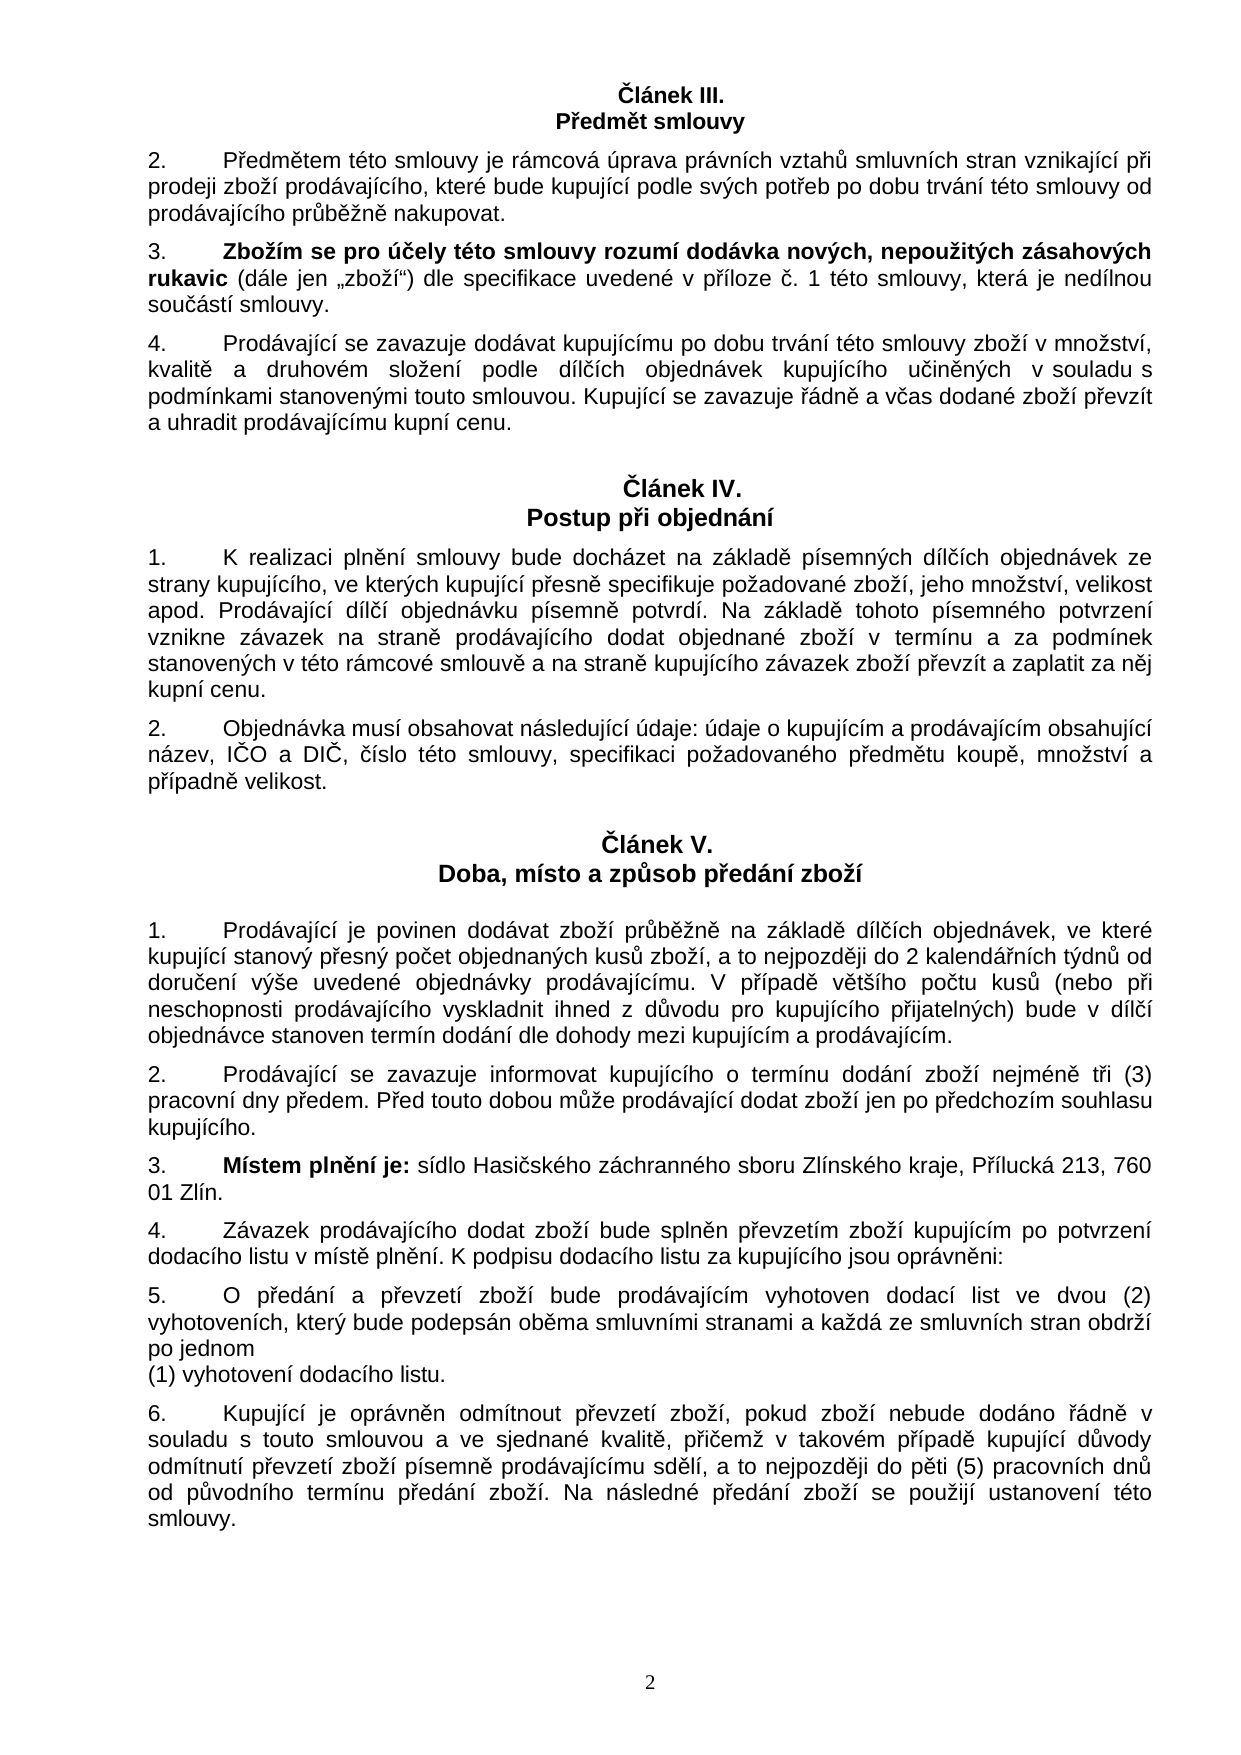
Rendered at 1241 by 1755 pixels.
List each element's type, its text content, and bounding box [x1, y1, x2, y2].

list K realizaci plnění smlouvy bude docházet na základě písemných dílčích objednávek ze strany kupujícího, ve kterých kupující přesně specifikuje požadované zboží, jeho množství, velikost apod. Prodávající dílčí objednávku písemně potvrdí. Na základě tohoto písemného potvrzení vznikne závazek na straně prodávajícího dodat objednané zboží v termínu a za podmínek stanovených v této rámcové smlouvě a na straně kupujícího závazek zboží převzít a zaplatit za něj kupní cenu. [148, 544, 1153, 702]
list Zbožím se pro účely této smlouvy rozumí dodávka nových, nepoužitých zásahových rukavic (dále jen „zboží“) dle specifikace uvedené v příloze č. 1 této smlouvy, která je nedílnou součástí smlouvy. [148, 238, 1152, 317]
list Objednávka musí obsahovat následující údaje: údaje o kupujícím a prodávajícím obsahující název, IČO a DIČ, číslo této smlouvy, specifikaci požadovaného předmětu koupě, množství a případně velikost. [148, 715, 1153, 794]
list Prodávající se zavazuje dodávat kupujícímu po dobu trvání této smlouvy zboží v množství, kvalitě a druhovém složení podle dílčích objednávek kupujícího učiněných v souladu s podmínkami stanovenými touto smlouvou. Kupující se zavazuje řádně a včas dodané zboží převzít a uhradit prodávajícímu kupní cenu. [148, 330, 1153, 435]
list Kupující je oprávněn odmítnout převzetí zboží, pokud zboží nebude dodáno řádně v souladu s touto smlouvou a ve sjednané kvalitě, přičemž v takovém případě kupující důvody odmítnutí převzetí zboží písemně prodávajícímu sdělí, a to nejpozději do pěti (5) pracovních dnů od původního termínu předání zboží. Na následné předání zboží se použijí ustanovení této smlouvy. [148, 1400, 1153, 1532]
list Předmětem této smlouvy je rámcová úprava právních vztahů smluvních stran vznikající při prodeji zboží prodávajícího, které bude kupující podle svých potřeb po dobu trvání této smlouvy od prodávajícího průběžně nakupovat. [148, 147, 1153, 226]
text (1) vyhotovení dodacího listu. [148, 1361, 1167, 1387]
list Prodávající je povinen dodávat zboží průběžně na základě dílčích objednávek, ve které kupující stanový přesný počet objednaných kusů zboží, a to nejpozději do 2 kalendářních týdnů od doručení výše uvedené objednávky prodávajícímu. V případě většího počtu kusů (nebo při neschopnosti prodávajícího vyskladnit ihned z důvodu pro kupujícího přijatelných) bude v dílčí objednávce stanoven termín dodání dle dohody mezi kupujícím a prodávajícím. [148, 917, 1153, 1048]
list Prodávající se zavazuje informovat kupujícího o termínu dodání zboží nejméně tři (3) pracovní dny předem. Před touto dobou může prodávající dodat zboží jen po předchozím souhlasu kupujícího. [148, 1061, 1153, 1140]
subtitle Článek IV. Postup při objednání [525, 474, 775, 532]
list Místem plnění je: sídlo Hasičského záchranného sboru Zlínského kraje, Přílucká 213, 760 01 Zlín. [148, 1152, 1152, 1205]
list O předání a převzetí zboží bude prodávajícím vyhotoven dodací list ve dvou (2) vyhotoveních, který bude podepsán oběma smluvními stranami a každá ze smluvních stran obdrží po jednom [148, 1282, 1152, 1361]
list Závazek prodávajícího dodat zboží bude splněn převzetím zboží kupujícím po potvrzení dodacího listu v místě plnění. K podpisu dodacího listu za kupujícího jsou oprávněni: [148, 1217, 1153, 1269]
subtitle Článek V. [148, 830, 1167, 859]
subtitle Článek III. Předmět smlouvy [554, 82, 746, 134]
text Doba, místo a způsob předání zboží [148, 859, 1152, 888]
